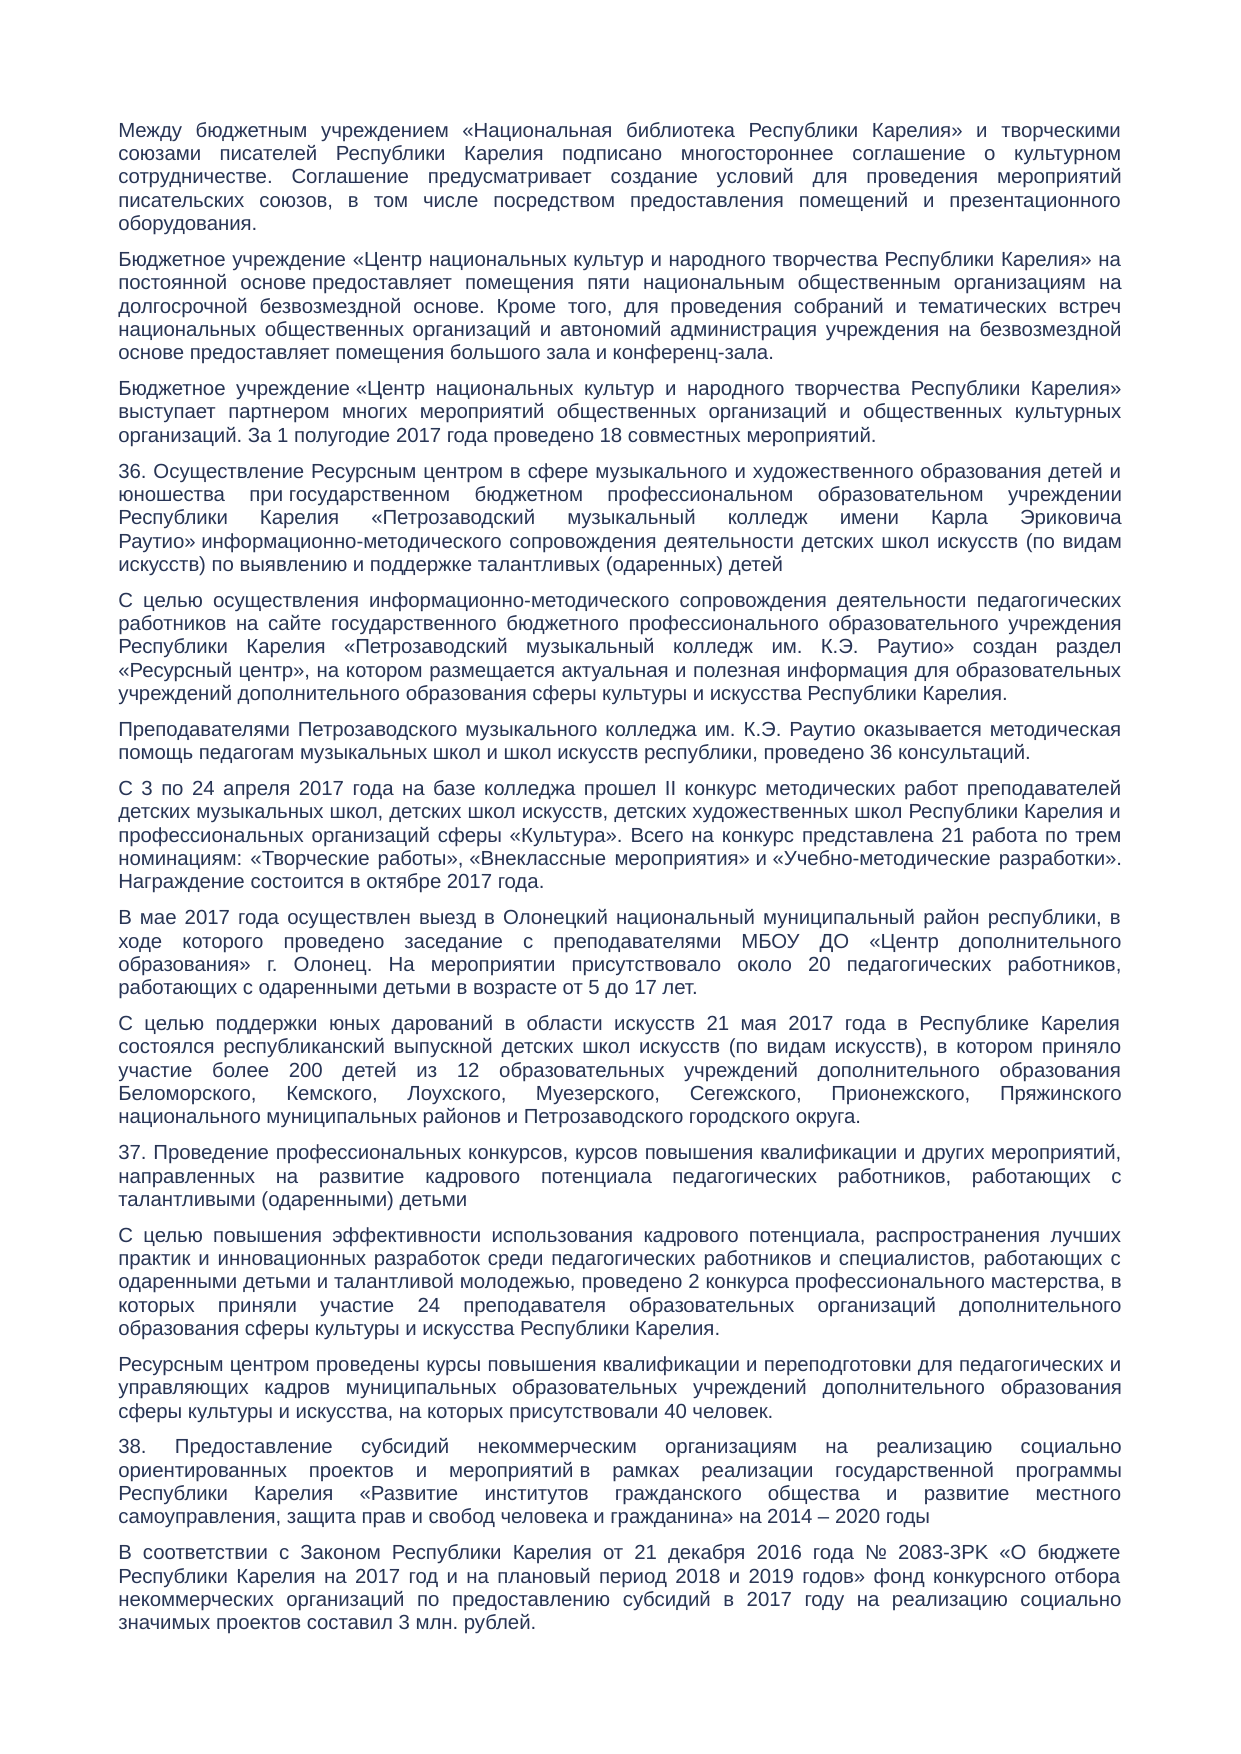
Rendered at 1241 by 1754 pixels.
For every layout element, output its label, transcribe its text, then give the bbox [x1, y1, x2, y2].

text Ресурсным центром проведены курсы повышения квалификации и переподготовки для педагогических и управляющих кадров муниципальных образовательных учреждений дополнительного образования сферы культуры и искусства, на которых присутствовали 40 человек. [118, 1352, 1122, 1422]
text Преподавателями Петрозаводского музыкального колледжа им. К.Э. Раутио оказывается методическая помощь педагогам музыкальных школ и школ искусств республики, проведено 36 консультаций. [118, 717, 1122, 764]
text В мае 2017 года осуществлен выезд в Олонецкий национальный муниципальный район республики, в ходе которого проведено заседание с преподавателями МБОУ ДО «Центр дополнительного образования» г. Олонец. На мероприятии присутствовало около 20 педагогических работников, работающих с одаренными детьми в возрасте от 5 до 17 лет. [118, 906, 1122, 999]
text В соответствии с Законом Республики Карелия от 21 декабря 2016 года № 2083-3PK «О бюджете Республики Карелия на 2017 год и на плановый период 2018 и 2019 годов» фонд конкурсного отбора некоммерческих организаций по предоставлению субсидий в 2017 году на реализацию социально значимых проектов составил 3 млн. рублей. [118, 1541, 1122, 1634]
text 37. Проведение профессиональных конкурсов, курсов повышения квалификации и других мероприятий, направленных на развитие кадрового потенциала педагогических работников, работающих с талантливыми (одаренными) детьми [118, 1141, 1122, 1211]
text 36. Осуществление Ресурсным центром в сфере музыкального и художественного образования детей и юношества при государственном бюджетном профессиональном образовательном учреждении Республики Карелия «Петрозаводский музыкальный колледж имени Карла Эриковича Раутио» информационно-методического сопровождения деятельности детских школ искусств (по видам искусств) по выявлению и поддержке талантливых (одаренных) детей [118, 459, 1122, 576]
text 38. Предоставление субсидий некоммерческим организациям на реализацию социально ориентированных проектов и мероприятий в рамках реализации государственной программы Республики Карелия «Развитие институтов гражданского общества и развитие местного самоуправления, защита прав и свобод человека и гражданина» на 2014 – 2020 годы [118, 1435, 1122, 1528]
text С целью поддержки юных дарований в области искусств 21 мая 2017 года в Республике Карелия состоялся республиканский выпускной детских школ искусств (по видам искусств), в котором приняло участие более 200 детей из 12 образовательных учреждений дополнительного образования Беломорского, Кемского, Лоухского, Муезерского, Сегежского, Прионежского, Пряжинского национального муниципальных районов и Петрозаводского городского округа. [118, 1011, 1122, 1128]
text Бюджетное учреждение «Центр национальных культур и народного творчества Республики Карелия» выступает партнером многих мероприятий общественных организаций и общественных культурных организаций. За 1 полугодие 2017 года проведено 18 совместных мероприятий. [118, 376, 1122, 446]
text С целью повышения эффективности использования кадрового потенциала, распространения лучших практик и инновационных разработок среди педагогических работников и специалистов, работающих с одаренными детьми и талантливой молодежью, проведено 2 конкурса профессионального мастерства, в которых приняли участие 24 преподавателя образовательных организаций дополнительного образования сферы культуры и искусства Республики Карелия. [118, 1223, 1122, 1340]
text С 3 по 24 апреля 2017 года на базе колледжа прошел II конкурс методических работ преподавателей детских музыкальных школ, детских школ искусств, детских художественных школ Республики Карелия и профессиональных организаций сферы «Культура». Всего на конкурс представлена 21 работа по трем номинациям: «Творческие работы», «Внеклассные мероприятия» и «Учебно-методические разработки». Награждение состоится в октябре 2017 года. [118, 776, 1122, 893]
text Бюджетное учреждение «Центр национальных культур и народного творчества Республики Карелия» на постоянной основе предоставляет помещения пяти национальным общественным организациям на долгосрочной безвозмездной основе. Кроме того, для проведения собраний и тематических встреч национальных общественных организаций и автономий администрация учреждения на безвозмездной основе предоставляет помещения большого зала и конференц-зала. [118, 247, 1122, 364]
text С целью осуществления информационно-методического сопровождения деятельности педагогических работников на сайте государственного бюджетного профессионального образовательного учреждения Республики Карелия «Петрозаводский музыкальный колледж им. К.Э. Раутио» создан раздел «Ресурсный центр», на котором размещается актуальная и полезная информация для образовательных учреждений дополнительного образования сферы культуры и искусства Республики Карелия. [118, 588, 1122, 705]
text Между бюджетным учреждением «Национальная библиотека Республики Карелия» и творческими союзами писателей Республики Карелия подписано многостороннее соглашение о культурном сотрудничестве. Соглашение предусматривает создание условий для проведения мероприятий писательских союзов, в том числе посредством предоставления помещений и презентационного оборудования. [118, 118, 1122, 235]
